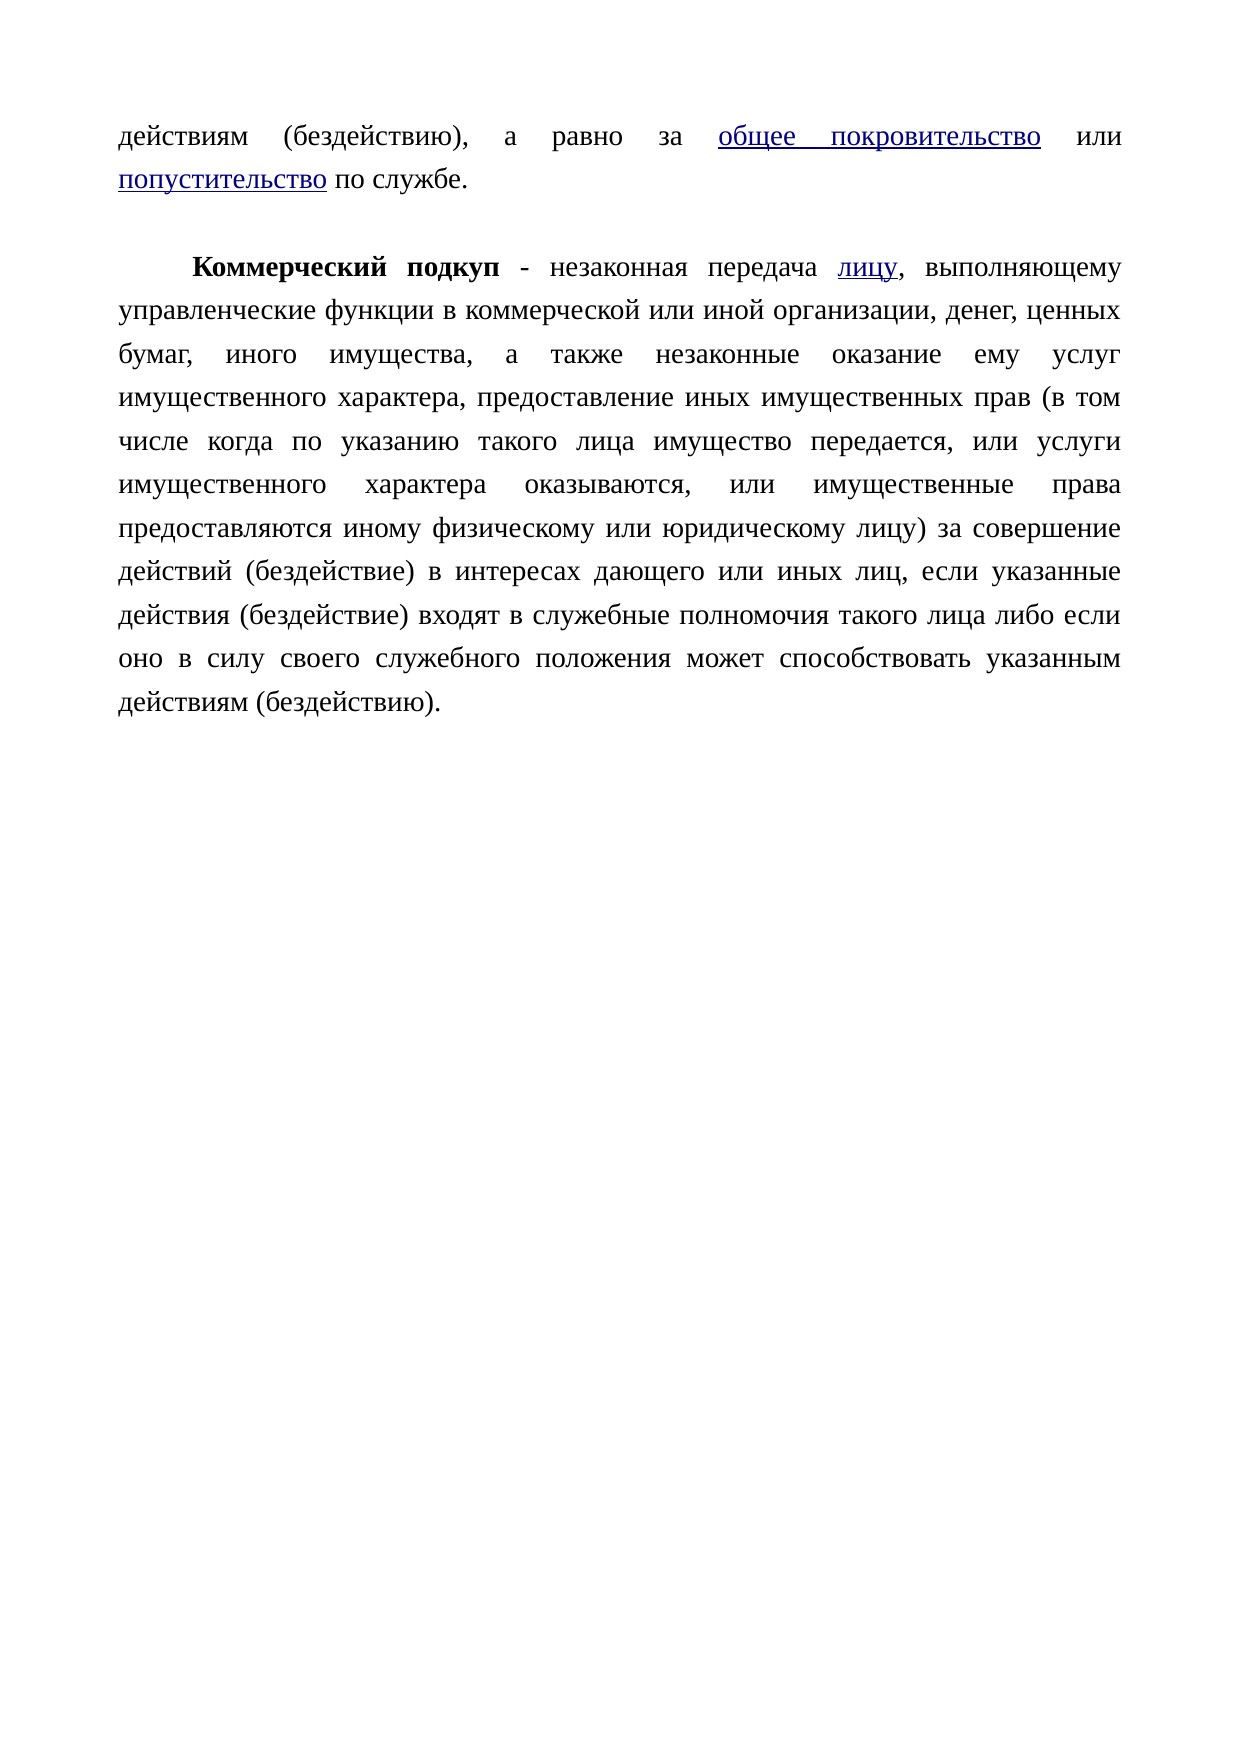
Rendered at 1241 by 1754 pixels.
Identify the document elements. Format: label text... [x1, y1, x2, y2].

text действиям (бездействию), а равно за общее покровительство или попустительство по службе. [118, 118, 1122, 195]
text Коммерческий подкуп - незаконная передача лицу, выполняющему управленческие функции в коммерческой или иной организации, денег, ценных бумаг, иного имущества, а также незаконные оказание ему услуг имущественного характера, предоставление иных имущественных прав (в том числе когда по указанию такого лица имущество передается, или услуги имущественного характера оказываются, или имущественные права предоставляются иному физическому или юридическому лицу) за совершение действий (бездействие) в интересах дающего или иных лиц, если указанные действия (бездействие) входят в служебные полномочия такого лица либо если оно в силу своего служебного положения может способствовать указанным действиям (бездействию). [118, 249, 1122, 718]
